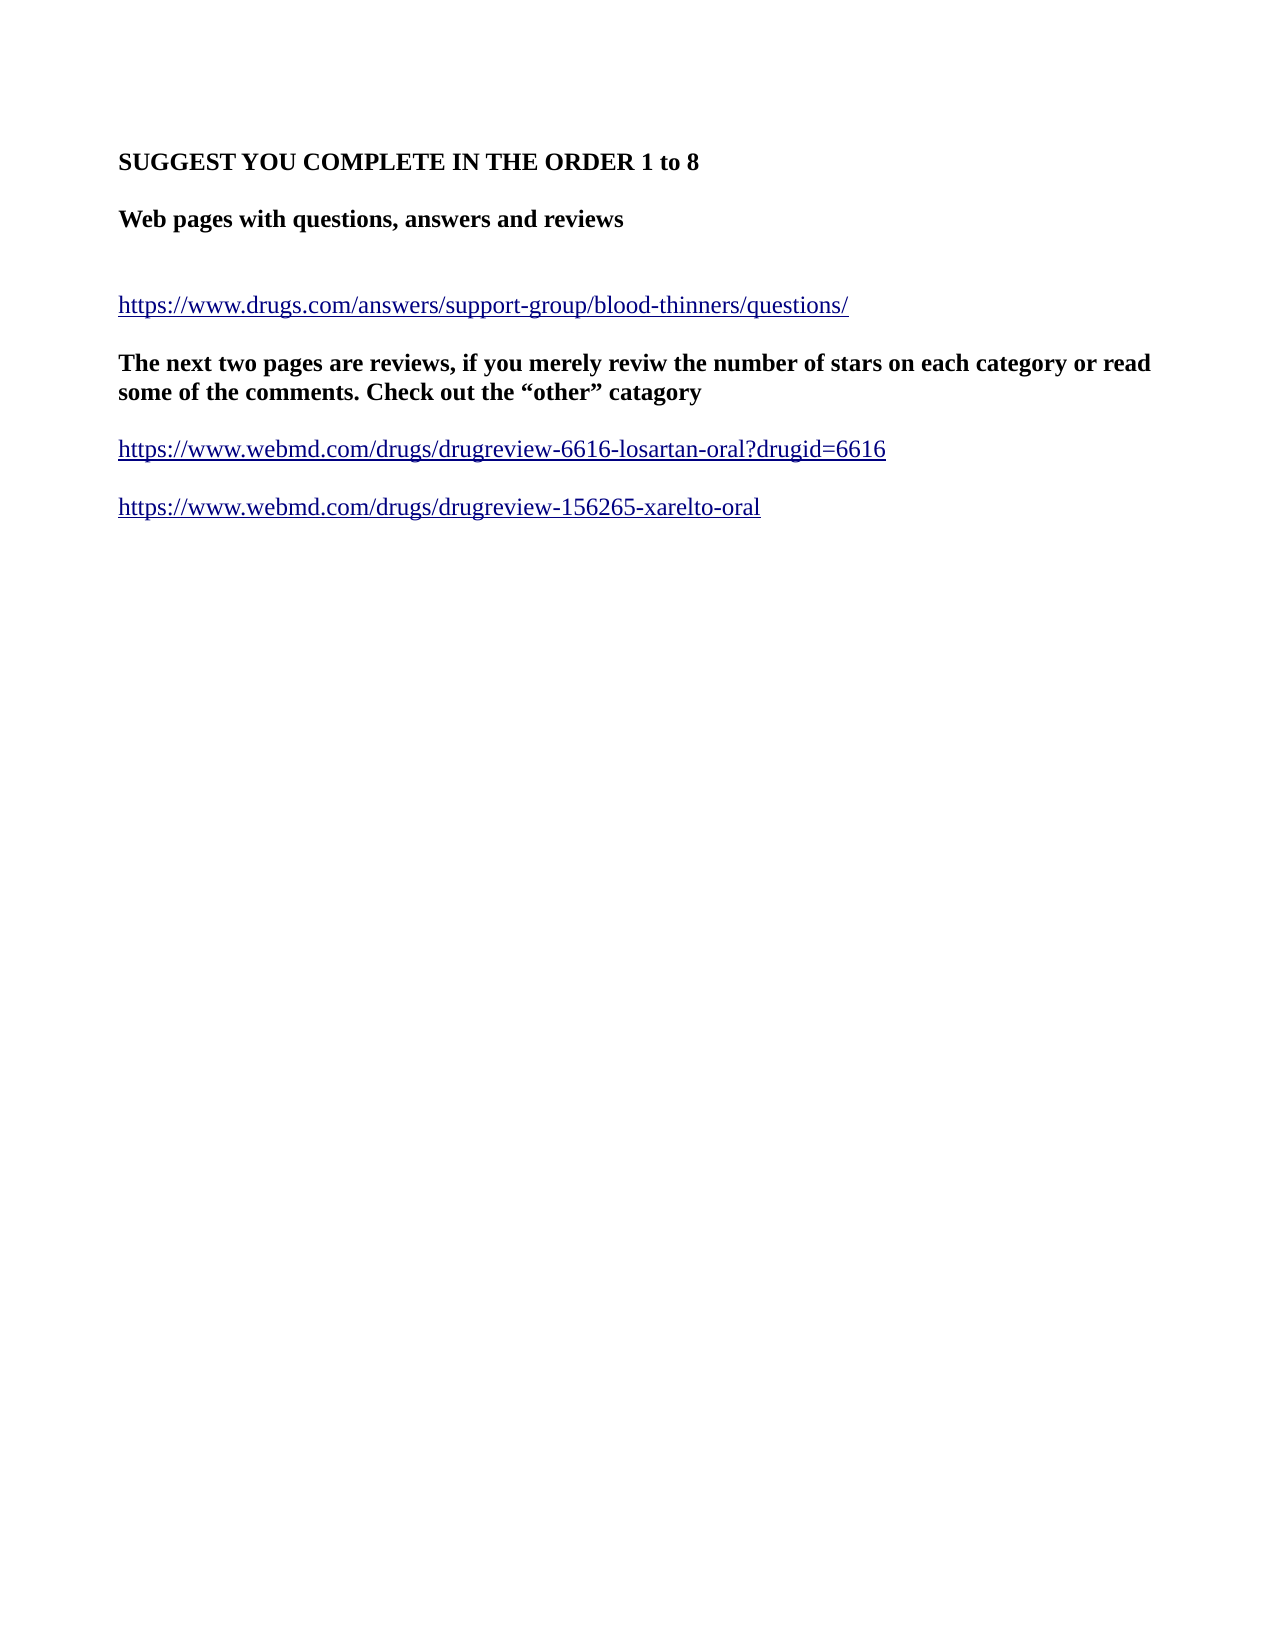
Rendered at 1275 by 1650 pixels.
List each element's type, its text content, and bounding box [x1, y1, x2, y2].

text https://www.drugs.com/answers/support-group/blood-thinners/questions/ [118, 291, 1157, 319]
text https://www.webmd.com/drugs/drugreview-156265-xarelto-oral [118, 492, 1157, 521]
text https://www.webmd.com/drugs/drugreview-6616-losartan-oral?drugid=6616 [118, 434, 1157, 463]
text SUGGEST YOU COMPLETE IN THE ORDER 1 to 8 [118, 147, 1157, 176]
text The next two pages are reviews, if you merely reviw the number of stars on each category or read some of the comments. Check out the “other” catagory [118, 348, 1157, 406]
text Web pages with questions, answers and reviews [118, 204, 1157, 233]
